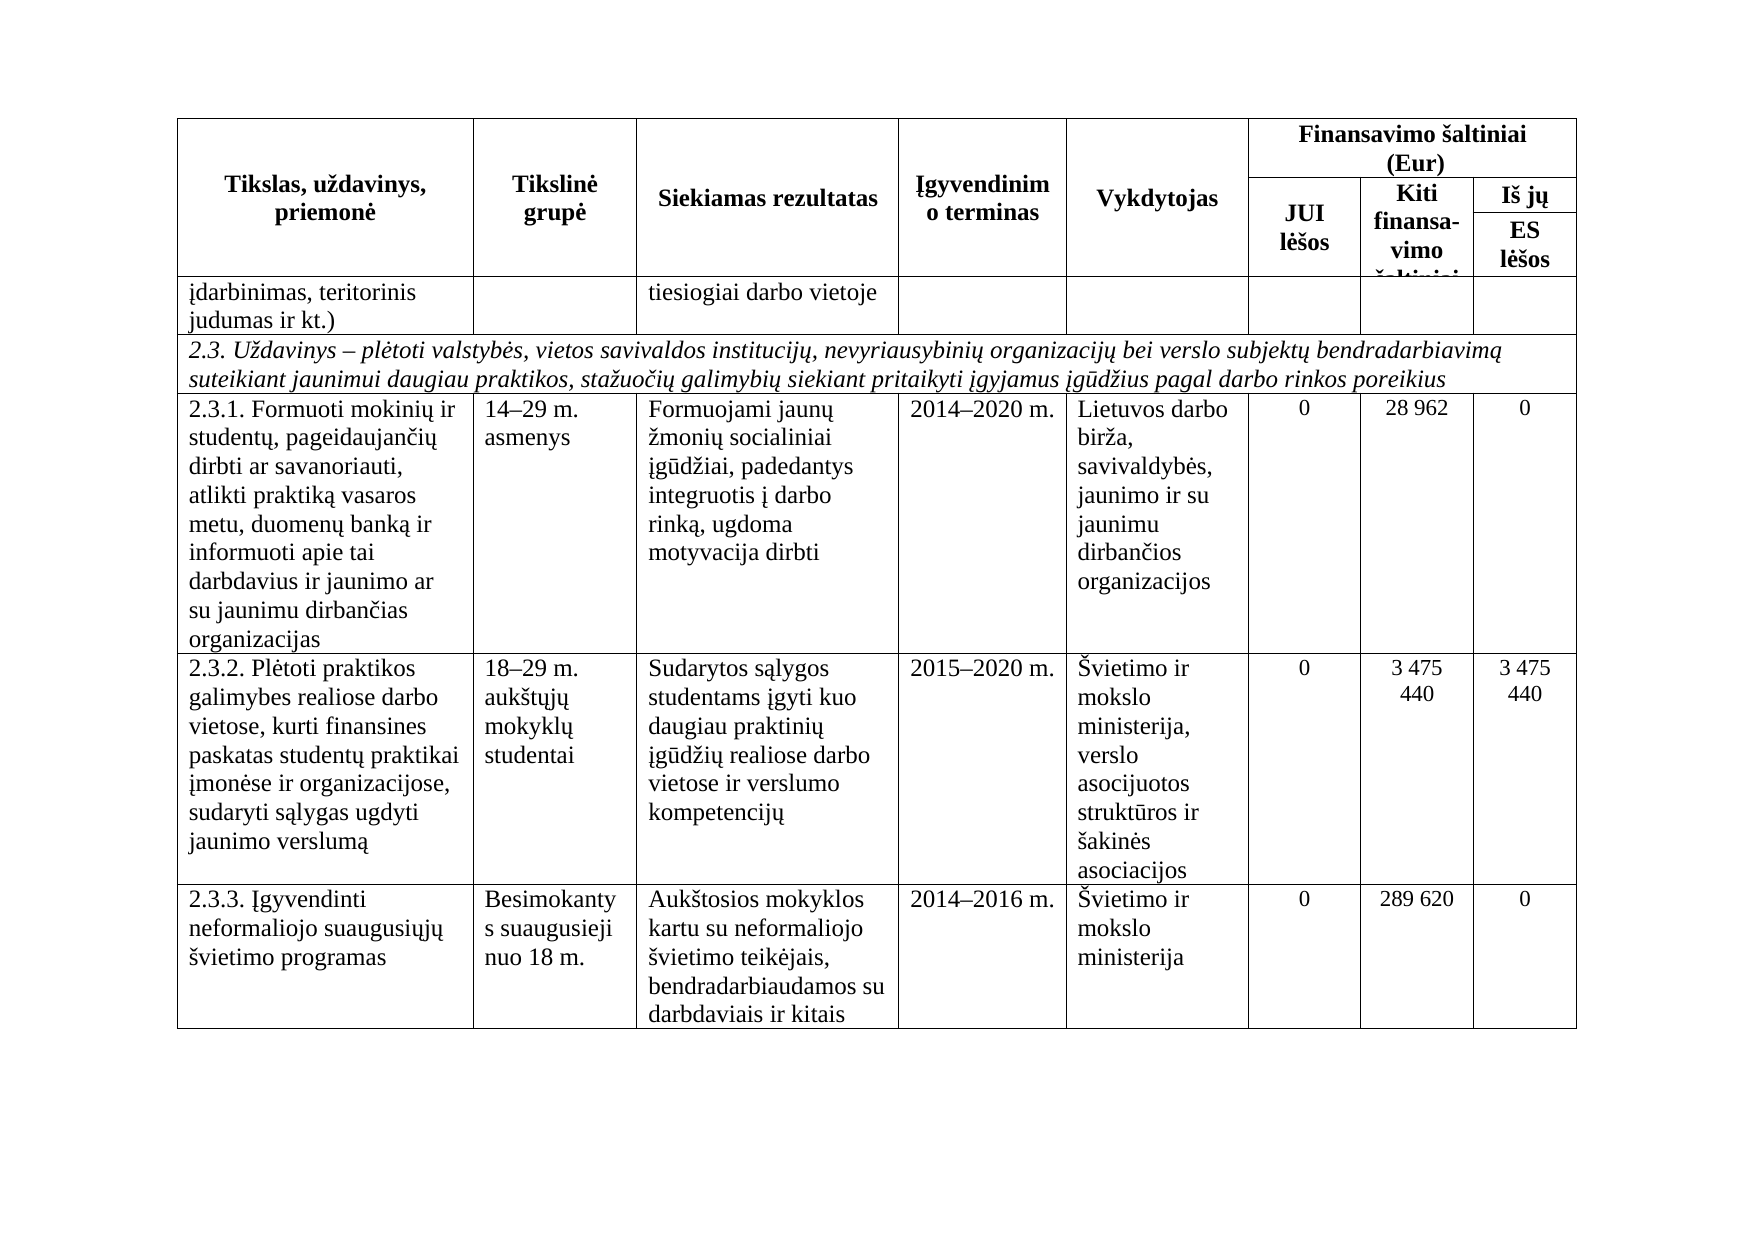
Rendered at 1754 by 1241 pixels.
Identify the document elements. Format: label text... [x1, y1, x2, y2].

table_cell 0 [1361, 277, 1473, 334]
table_cell 28 962 [1361, 394, 1473, 652]
table_cell 2.3.3. Įgyvendinti neformaliojo suaugusiųjų švietimo programas [178, 885, 473, 1028]
table_header Vykdytojas [1067, 119, 1248, 276]
table_cell 2.3.1. Formuoti mokinių ir studentų, pageidaujančių dirbti ar savanoriauti, atlikti praktiką vasaros metu, duomenų banką ir informuoti apie tai darbdavius ir jaunimo ar su jaunimu dirbančias organizacijas [178, 394, 473, 652]
table_header Siekiamas rezultatas [637, 119, 898, 276]
table_cell 0 [1249, 394, 1360, 652]
table_cell Kiti finansa-vimo šaltiniai [1361, 178, 1473, 276]
table_header Įgyvendinimo terminas [899, 119, 1066, 276]
table_cell 2.3.2. Plėtoti praktikos galimybes realiose darbo vietose, kurti finansines paskatas studentų praktikai įmonėse ir organizacijose, sudaryti sąlygas ugdyti jaunimo verslumą [178, 654, 473, 883]
table_cell 2.3. Uždavinys – plėtoti valstybės, vietos savivaldos institucijų, nevyriausybinių organizacijų bei verslo subjektų bendradarbiavimą suteikiant jaunimui daugiau praktikos, stažuočių galimybių siekiant pritaikyti įgyjamus įgūdžius pagal darbo rinkos poreikius [178, 335, 1576, 393]
table_cell 0 [1249, 885, 1360, 1028]
table_cell [1474, 277, 1576, 334]
table_cell 14–29 m. asmenys [474, 394, 636, 652]
table_cell 0 [1474, 394, 1576, 652]
table_cell 2015–2020 m. [899, 654, 1066, 883]
table_cell įdarbinimas, teritorinis judumas ir kt.) [178, 277, 473, 334]
table_cell Iš jų [1474, 178, 1576, 212]
table_cell Besimokantys suaugusieji nuo 18 m. [474, 885, 636, 1028]
table_cell [899, 277, 1066, 334]
table_cell Švietimo ir mokslo ministerija [1067, 885, 1248, 1028]
table_cell 289 620 [1361, 885, 1473, 1028]
table_cell [474, 277, 636, 334]
table_cell Švietimo ir mokslo ministerija, verslo asocijuotos struktūros ir šakinės asociacijos [1067, 654, 1248, 883]
table_cell ES lėšos [1474, 213, 1576, 276]
table_cell Formuojami jaunų žmonių socialiniai įgūdžiai, padedantys integruotis į darbo rinką, ugdoma motyvacija dirbti [637, 394, 898, 652]
table_cell Sudarytos sąlygos studentams įgyti kuo daugiau praktinių įgūdžių realiose darbo vietose ir verslumo kompetencijų [637, 654, 898, 883]
table_cell 2014–2020 m. [899, 394, 1066, 652]
table_cell JUI lėšos [1249, 178, 1360, 276]
table_header Finansavimo šaltiniai (Eur) [1249, 119, 1576, 177]
table_cell 3 475 440 [1361, 654, 1473, 883]
table_cell tiesiogiai darbo vietoje [637, 277, 898, 334]
table_cell 0 [1474, 885, 1576, 1028]
table_cell 0 [1249, 654, 1360, 883]
table_cell 2014–2016 m. [899, 885, 1066, 1028]
table_header Tikslinė grupė [474, 119, 636, 276]
table_cell Aukštosios mokyklos kartu su neformaliojo švietimo teikėjais, bendradarbiaudamos su darbdaviais ir kitais [637, 885, 898, 1028]
table_cell [1067, 277, 1248, 334]
table_cell 18–29 m. aukštųjų mokyklų studentai [474, 654, 636, 883]
table_cell 3 475 440 [1474, 654, 1576, 883]
table_cell Lietuvos darbo birža, savivaldybės, jaunimo ir su jaunimu dirbančios organizacijos [1067, 394, 1248, 652]
table_cell [1249, 277, 1360, 334]
table_header Tikslas, uždavinys, priemonė [178, 119, 473, 276]
